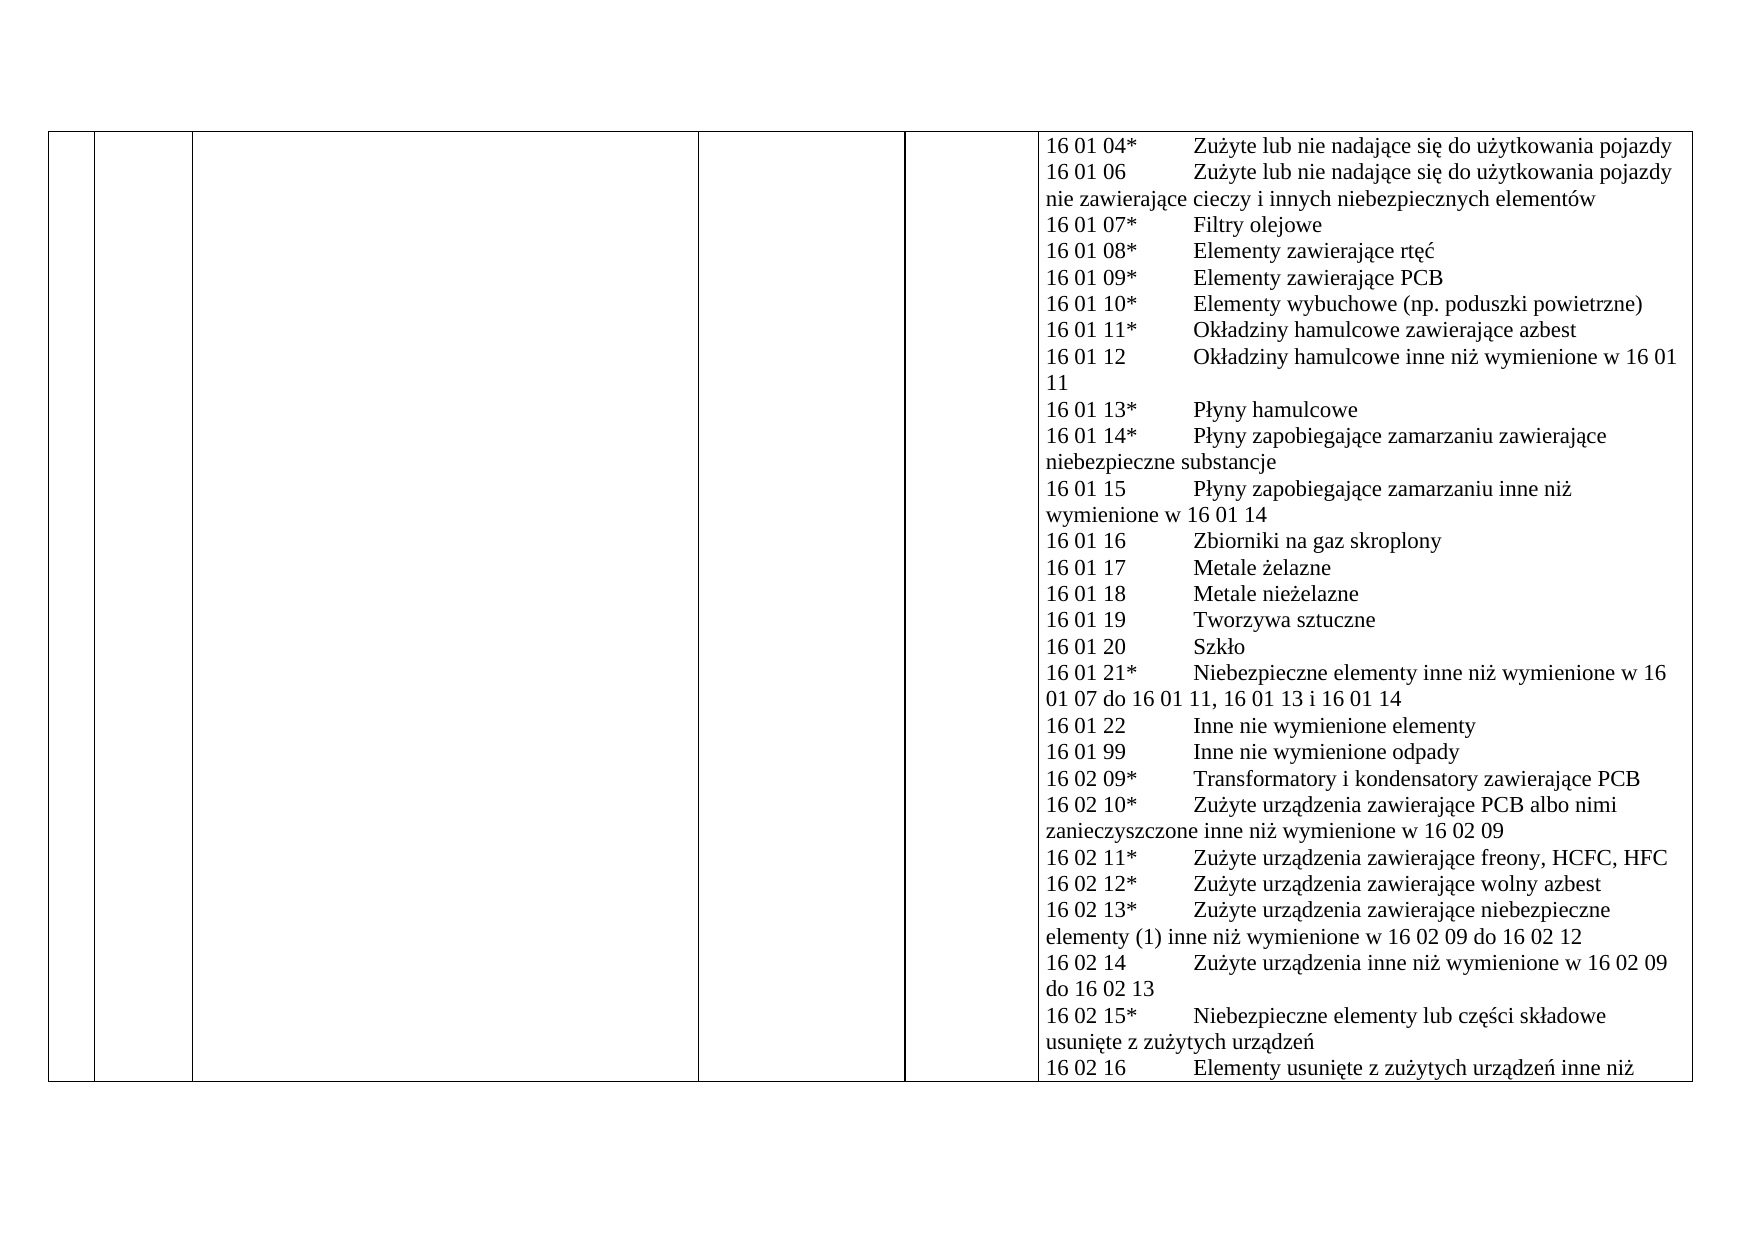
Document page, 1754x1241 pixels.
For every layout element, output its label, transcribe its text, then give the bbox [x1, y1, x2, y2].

table_cell [49, 132, 94, 1081]
table_cell [699, 132, 904, 1081]
table_cell [193, 132, 698, 1081]
table_cell 16 01 04* Zużyte lub nie nadające się do użytkowania pojazdy 16 01 06 Zużyte lub nie nadające się do użytkowania pojazdy nie zawierające cieczy i innych niebezpiecznych elementów 16 01 07* Filtry olejowe 16 01 08* Elementy zawierające rtęć 16 01 09* Elementy zawierające PCB 16 01 10* Elementy wybuchowe (np. poduszki powietrzne) 16 01 11* Okładziny hamulcowe zawierające azbest 16 01 12 Okładziny hamulcowe inne niż wymienione w 16 01 11 16 01 13* Płyny hamulcowe 16 01 14* Płyny zapobiegające zamarzaniu zawierające niebezpieczne substancje 16 01 15 Płyny zapobiegające zamarzaniu inne niż wymienione w 16 01 14 16 01 16 Zbiorniki na gaz skroplony 16 01 17 Metale żelazne 16 01 18 Metale nieżelazne 16 01 19 Tworzywa sztuczne 16 01 20 Szkło 16 01 21* Niebezpieczne elementy inne niż wymienione w 16 01 07 do 16 01 11, 16 01 13 i 16 01 14 16 01 22 Inne nie wymienione elementy 16 01 99 Inne nie wymienione odpady 16 02 09* Transformatory i kondensatory zawierające PCB 16 02 10* Zużyte urządzenia zawierające PCB albo nimi zanieczyszczone inne niż wymienione w 16 02 09 16 02 11* Zużyte urządzenia zawierające freony, HCFC, HFC 16 02 12* Zużyte urządzenia zawierające wolny azbest 16 02 13* Zużyte urządzenia zawierające niebezpieczne elementy (1) inne niż wymienione w 16 02 09 do 16 02 12 16 02 14 Zużyte urządzenia inne niż wymienione w 16 02 09 do 16 02 13 16 02 15* Niebezpieczne elementy lub części składowe usunięte z zużytych urządzeń 16 02 16 Elementy usunięte z zużytych urządzeń inne niż [1039, 132, 1692, 1081]
table_cell [95, 132, 192, 1081]
table_cell [906, 132, 1038, 1081]
